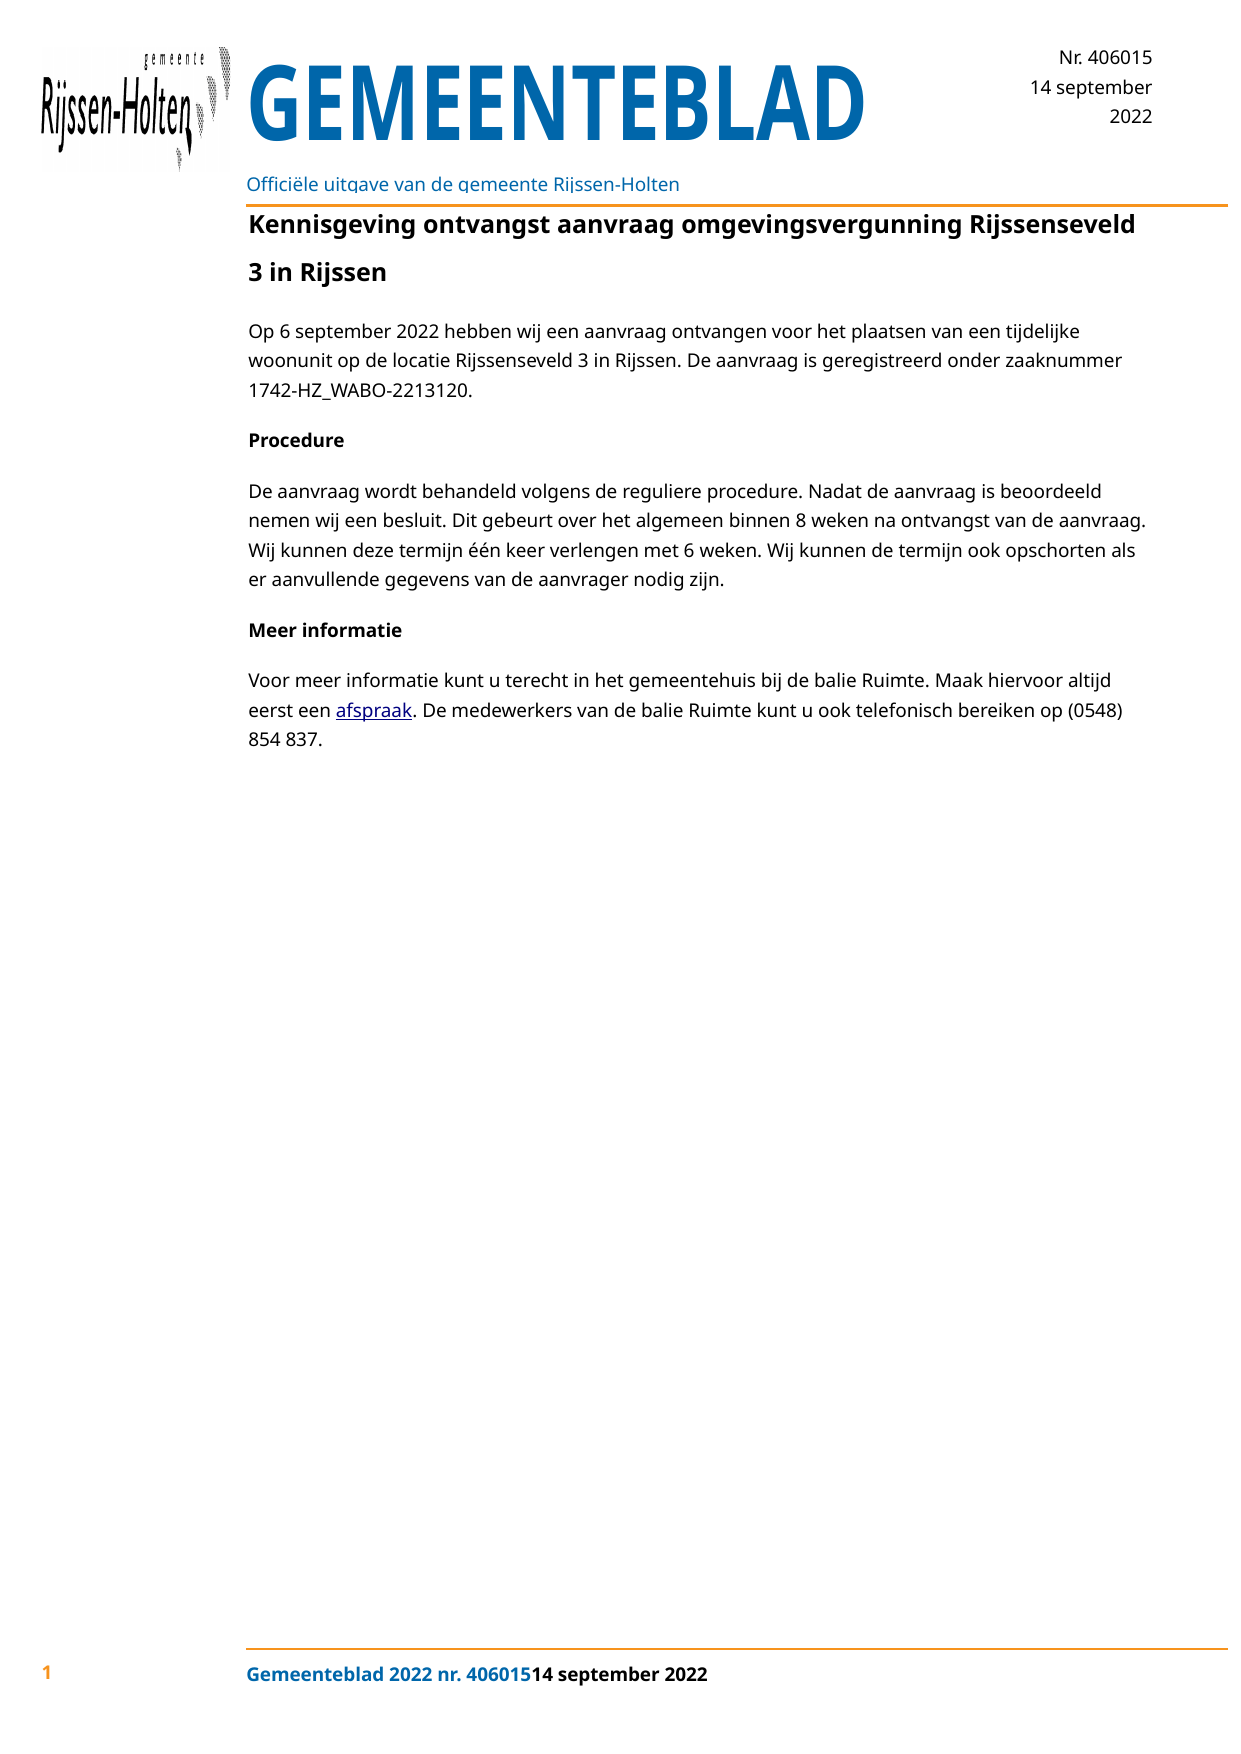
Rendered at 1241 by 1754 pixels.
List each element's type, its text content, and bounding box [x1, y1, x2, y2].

text Procedure [248, 427, 1152, 453]
text Meer informatie [248, 617, 1152, 643]
text Kennisgeving ontvangst aanvraag omgevingsvergunning Rijssenseveld 3 in Rijssen [248, 207, 1152, 288]
picture [41, 47, 231, 172]
text Op 6 september 2022 hebben wij een aanvraag ontvangen voor het plaatsen van een tijdelijke woonunit op de locatie Rijssenseveld 3 in Rijssen. De aanvraag is geregistreerd onder zaaknummer 1742-HZ_WABO-2213120. [248, 318, 1152, 403]
text De aanvraag wordt behandeld volgens de reguliere procedure. Nadat de aanvraag is beoordeeld nemen wij een besluit. Dit gebeurt over het algemeen binnen 8 weken na ontvangst van de aanvraag. Wij kunnen deze termijn één keer verlengen met 6 weken. Wij kunnen de termijn ook opschorten als er aanvullende gegevens van de aanvrager nodig zijn. [248, 478, 1152, 592]
text Voor meer informatie kunt u terecht in het gemeentehuis bij de balie Ruimte. Maak hiervoor altijd eerst een afspraak. De medewerkers van de balie Ruimte kunt u ook telefonisch bereiken op (0548) 854 837. [248, 667, 1152, 752]
